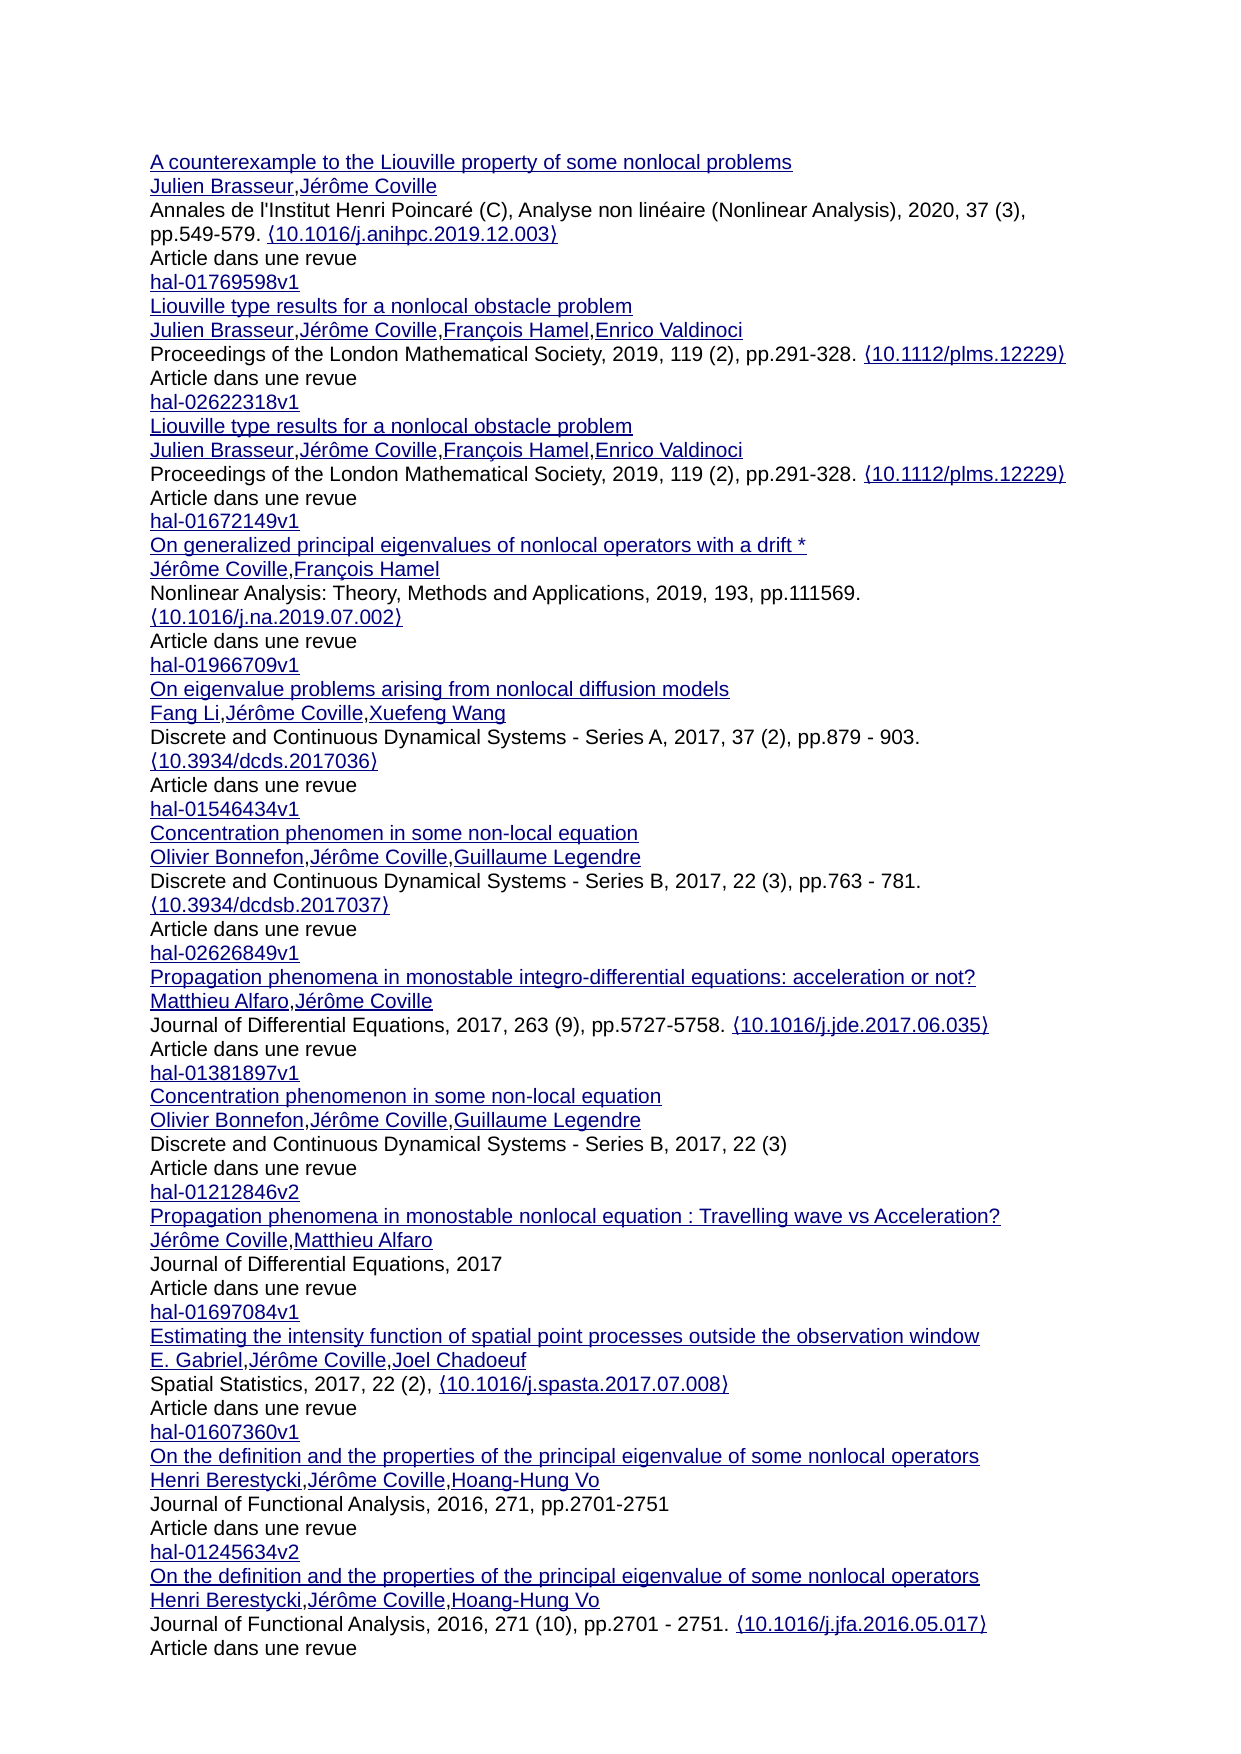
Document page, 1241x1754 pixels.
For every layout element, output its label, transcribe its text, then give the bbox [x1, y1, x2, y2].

table_cell A counterexample to the Liouville property of some nonlocal problems Julien Brasseur,Jérôme Coville Annales de l'Institut Henri Poincaré (C), Analyse non linéaire (Nonlinear Analysis), 2020, 37 (3), pp.549-579. ⟨10.1016/j.anihpc.2019.12.003⟩ Article dans une revue hal-01769598v1 [150, 150, 1090, 294]
table_cell Concentration phenomenon in some non-local equation Olivier Bonnefon,Jérôme Coville,Guillaume Legendre Discrete and Continuous Dynamical Systems - Series B, 2017, 22 (3) Article dans une revue hal-01212846v2 [150, 1084, 1090, 1204]
table_cell On generalized principal eigenvalues of nonlocal operators with a drift * Jérôme Coville,François Hamel Nonlinear Analysis: Theory, Methods and Applications, 2019, 193, pp.111569. ⟨10.1016/j.na.2019.07.002⟩ Article dans une revue hal-01966709v1 [150, 533, 1090, 677]
table_cell Concentration phenomen in some non-local equation Olivier Bonnefon,Jérôme Coville,Guillaume Legendre Discrete and Continuous Dynamical Systems - Series B, 2017, 22 (3), pp.763 - 781. ⟨10.3934/dcdsb.2017037⟩ Article dans une revue hal-02626849v1 [150, 821, 1090, 964]
table_cell Liouville type results for a nonlocal obstacle problem Julien Brasseur,Jérôme Coville,François Hamel,Enrico Valdinoci Proceedings of the London Mathematical Society, 2019, 119 (2), pp.291-328. ⟨10.1112/plms.12229⟩ Article dans une revue hal-01672149v1 [150, 414, 1090, 533]
table_cell On the definition and the properties of the principal eigenvalue of some nonlocal operators Henri Berestycki,Jérôme Coville,Hoang-Hung Vo Journal of Functional Analysis, 2016, 271 (10), pp.2701 - 2751. ⟨10.1016/j.jfa.2016.05.017⟩ Article dans une revue [150, 1564, 1090, 1659]
table_cell Propagation phenomena in monostable integro-differential equations: acceleration or not? Matthieu Alfaro,Jérôme Coville Journal of Differential Equations, 2017, 263 (9), pp.5727-5758. ⟨10.1016/j.jde.2017.06.035⟩ Article dans une revue hal-01381897v1 [150, 965, 1090, 1084]
table_cell Estimating the intensity function of spatial point processes outside the observation window E. Gabriel,Jérôme Coville,Joel Chadoeuf Spatial Statistics, 2017, 22 (2), ⟨10.1016/j.spasta.2017.07.008⟩ Article dans une revue hal-01607360v1 [150, 1324, 1090, 1444]
table_cell On eigenvalue problems arising from nonlocal diffusion models Fang Li,Jérôme Coville,Xuefeng Wang Discrete and Continuous Dynamical Systems - Series A, 2017, 37 (2), pp.879 - 903. ⟨10.3934/dcds.2017036⟩ Article dans une revue hal-01546434v1 [150, 677, 1090, 821]
table_cell Propagation phenomena in monostable nonlocal equation : Travelling wave vs Acceleration? Jérôme Coville,Matthieu Alfaro Journal of Differential Equations, 2017 Article dans une revue hal-01697084v1 [150, 1204, 1090, 1324]
table_cell Liouville type results for a nonlocal obstacle problem Julien Brasseur,Jérôme Coville,François Hamel,Enrico Valdinoci Proceedings of the London Mathematical Society, 2019, 119 (2), pp.291-328. ⟨10.1112/plms.12229⟩ Article dans une revue hal-02622318v1 [150, 294, 1090, 413]
table_cell On the definition and the properties of the principal eigenvalue of some nonlocal operators Henri Berestycki,Jérôme Coville,Hoang-Hung Vo Journal of Functional Analysis, 2016, 271, pp.2701-2751 Article dans une revue hal-01245634v2 [150, 1444, 1090, 1563]
